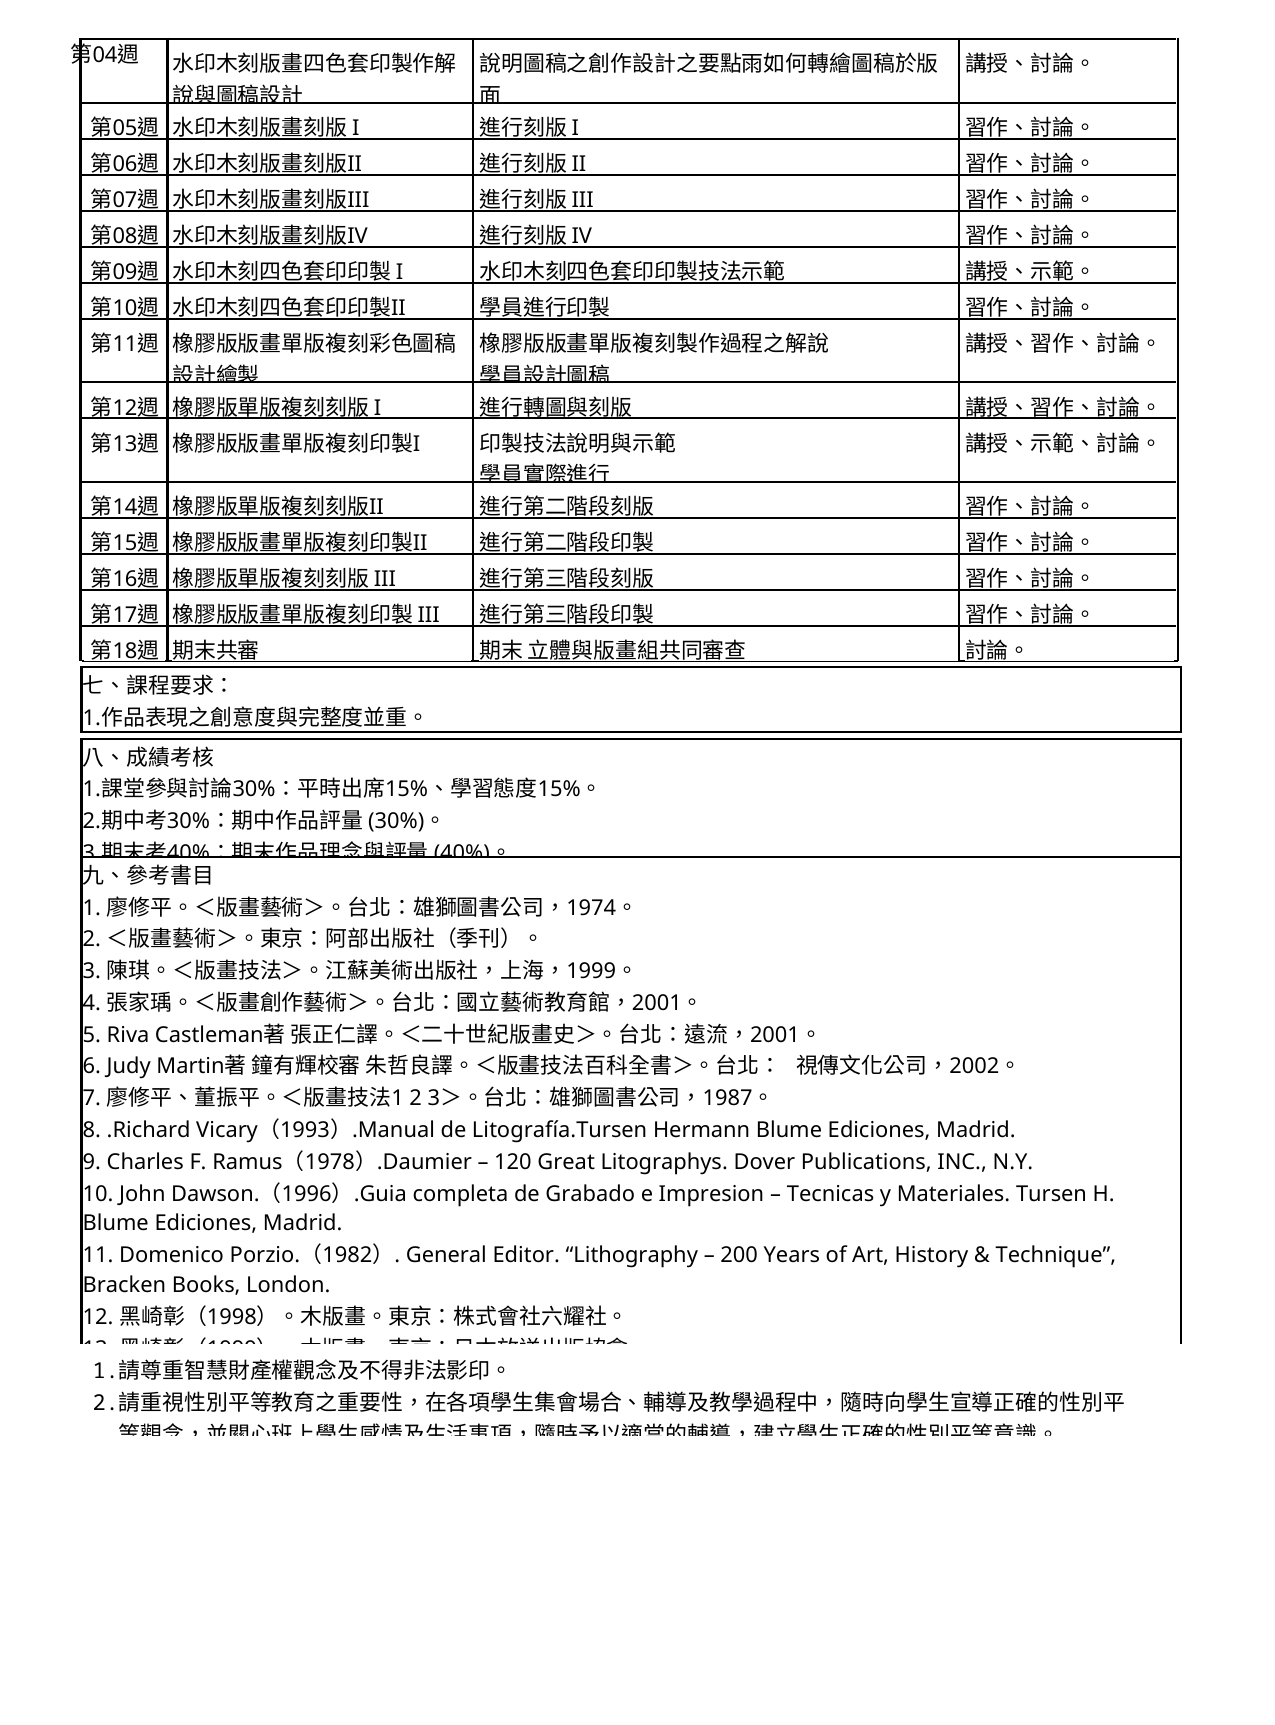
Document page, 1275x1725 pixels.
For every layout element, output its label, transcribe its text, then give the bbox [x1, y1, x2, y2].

text 橡膠版版畫單版複刻印製 III [172, 597, 471, 625]
text 第16週 [84, 561, 165, 589]
text 第04週 [37, 37, 81, 69]
text 水印木刻版畫刻版 I [172, 110, 471, 137]
text 橡膠版版畫單版複刻彩色圖稿設計繪製 [172, 326, 471, 381]
text 第10週 [84, 290, 165, 317]
text 期末共審 [172, 633, 471, 661]
text 橡膠版單版複刻刻版 I [172, 389, 471, 417]
text 2. ＜版畫藝術＞。東京：阿部出版社（季刊）。 [83, 919, 1180, 951]
text 進行第三階段刻版 [479, 561, 958, 589]
text 橡膠版單版複刻刻版 III [172, 561, 471, 589]
text 第11週 [84, 326, 165, 353]
text 第18週 [84, 633, 165, 661]
text 第09週 [84, 254, 165, 281]
text 11. Domenico Porzio.（1982）. General Editor. “Lithography – 200 Years of Art, History & Technique”, Bracken Books, London. [83, 1235, 1180, 1297]
text 進行第二階段刻版 [479, 489, 958, 517]
text 第15週 [84, 525, 165, 553]
text 習作、討論。 [965, 182, 1174, 209]
text 講授、習作、討論。 [965, 326, 1174, 353]
text 水印木刻四色套印印製技法示範 [479, 254, 958, 281]
text 七、課程要求： [83, 668, 1180, 697]
text 1.請尊重智慧財產權觀念及不得非法影印。 [92, 1353, 1175, 1385]
text 說明圖稿之創作設計之要點雨如何轉繪圖稿於版面 [479, 46, 958, 101]
text 8. .Richard Vicary（1993）.Manual de Litografía.Tursen Hermann Blume Ediciones, Madrid. [83, 1110, 1180, 1142]
text 第04週 [82, 40, 166, 69]
text 5. Riva Castleman著 張正仁譯。＜二十世紀版畫史＞。台北：遠流，2001。 [83, 1015, 1180, 1046]
text 10. John Dawson.（1996）.Guia completa de Grabado e Impresion – Tecnicas y Materiales. Tursen H. Blume Ediciones, Madrid. [83, 1173, 1180, 1235]
text 習作、討論。 [965, 525, 1174, 553]
text 第12週 [84, 389, 165, 417]
text 6. Judy Martin著 鐘有輝校審 朱哲良譯。＜版畫技法百科全書＞。台北： 視傳文化公司，2002。 [83, 1046, 1180, 1078]
text 第04週 [1179, 37, 1237, 69]
text 水印木刻版畫刻版III [172, 182, 471, 209]
text 進行刻版 IV [479, 218, 958, 245]
text 期末 立體與版畫組共同審查 [479, 633, 958, 661]
text 講授、示範。 [965, 254, 1174, 281]
text 水印木刻四色套印印製II [172, 290, 471, 317]
text 講授、示範、討論。 [965, 426, 1174, 453]
text 等觀念，並關心班上學生感情及生活事項，隨時予以適當的輔導，建立學生正確的性別平等意識。 [92, 1417, 1175, 1436]
text 印製技法說明與示範 [479, 426, 958, 457]
text 第13週 [84, 426, 165, 453]
text 進行刻版 I [479, 110, 958, 137]
text 水印木刻版畫刻版IV [172, 218, 471, 245]
text 水印木刻版畫四色套印製作解說與圖稿設計 [172, 46, 471, 101]
text 1. 廖修平。＜版畫藝術＞。台北：雄獅圖書公司，1974。 [83, 888, 1180, 919]
text 習作、討論。 [965, 489, 1174, 517]
text 第04週 [960, 37, 1178, 69]
text 討論。 [965, 633, 1174, 661]
text 1.作品表現之創意度與完整度並重。 [83, 697, 1180, 731]
text 講授、討論。 [965, 46, 1174, 74]
text 橡膠版版畫單版複刻製作過程之解說 [479, 326, 958, 358]
text 4. 張家瑀。＜版畫創作藝術＞。台北：國立藝術教育館，2001。 [83, 983, 1180, 1015]
text 講授、習作、討論。 [965, 389, 1174, 417]
text 第17週 [84, 597, 165, 625]
text 八、成績考核 [83, 740, 1180, 769]
text 習作、討論。 [965, 218, 1174, 245]
text 3.期末考40%：期末作品理念與評量 (40%)。 [83, 833, 1180, 856]
text 習作、討論。 [965, 597, 1174, 625]
text 進行第二階段印製 [479, 525, 958, 553]
text 橡膠版版畫單版複刻印製I [172, 426, 471, 453]
text 7. 廖修平、董振平。＜版畫技法1 2 3＞。台北：雄獅圖書公司，1987。 [83, 1078, 1180, 1110]
text 進行刻版 II [479, 146, 958, 173]
text 進行刻版 III [479, 182, 958, 209]
text 2.請重視性別平等教育之重要性，在各項學生集會場合、輔導及教學過程中，隨時向學生宣導正確的性別平 [92, 1385, 1175, 1417]
text 進行轉圖與刻版 [479, 389, 958, 417]
text 9. Charles F. Ramus（1978）.Daumier – 120 Great Litographys. Dover Publications, INC., N.Y. [83, 1142, 1180, 1173]
text 習作、討論。 [965, 110, 1174, 137]
text 第04週 [169, 40, 472, 69]
text 第08週 [84, 218, 165, 245]
text 3. 陳琪。＜版畫技法＞。江蘇美術出版社，上海，1999。 [83, 951, 1180, 983]
text 2.期中考30%：期中作品評量 (30%)。 [83, 801, 1180, 833]
text 第04週 [474, 40, 958, 69]
text 進行第三階段印製 [479, 597, 958, 625]
text 橡膠版單版複刻刻版II [172, 489, 471, 517]
text 習作、討論。 [965, 561, 1174, 589]
text 1.課堂參與討論30%：平時出席15%、學習態度15%。 [83, 769, 1180, 801]
text 橡膠版版畫單版複刻印製II [172, 525, 471, 553]
text 13. 黑崎彰（1999）。木版畫。東京：日本放送出版協會。 [83, 1328, 1180, 1344]
text 第05週 [84, 110, 165, 137]
text 學員設計圖稿 [479, 358, 958, 381]
text 學員實際進行 [479, 457, 958, 481]
text 水印木刻版畫刻版II [172, 146, 471, 173]
text 第14週 [84, 489, 165, 517]
text 習作、討論。 [965, 146, 1174, 173]
text 第07週 [84, 182, 165, 209]
text 水印木刻四色套印印製 I [172, 254, 471, 281]
text 習作、討論。 [965, 290, 1174, 317]
text 第06週 [84, 146, 165, 173]
text 九、參考書目 [83, 858, 1180, 888]
text 12. 黑崎彰（1998）。木版畫。東京：株式會社六耀社。 [83, 1297, 1180, 1328]
text 學員進行印製 [479, 290, 958, 317]
